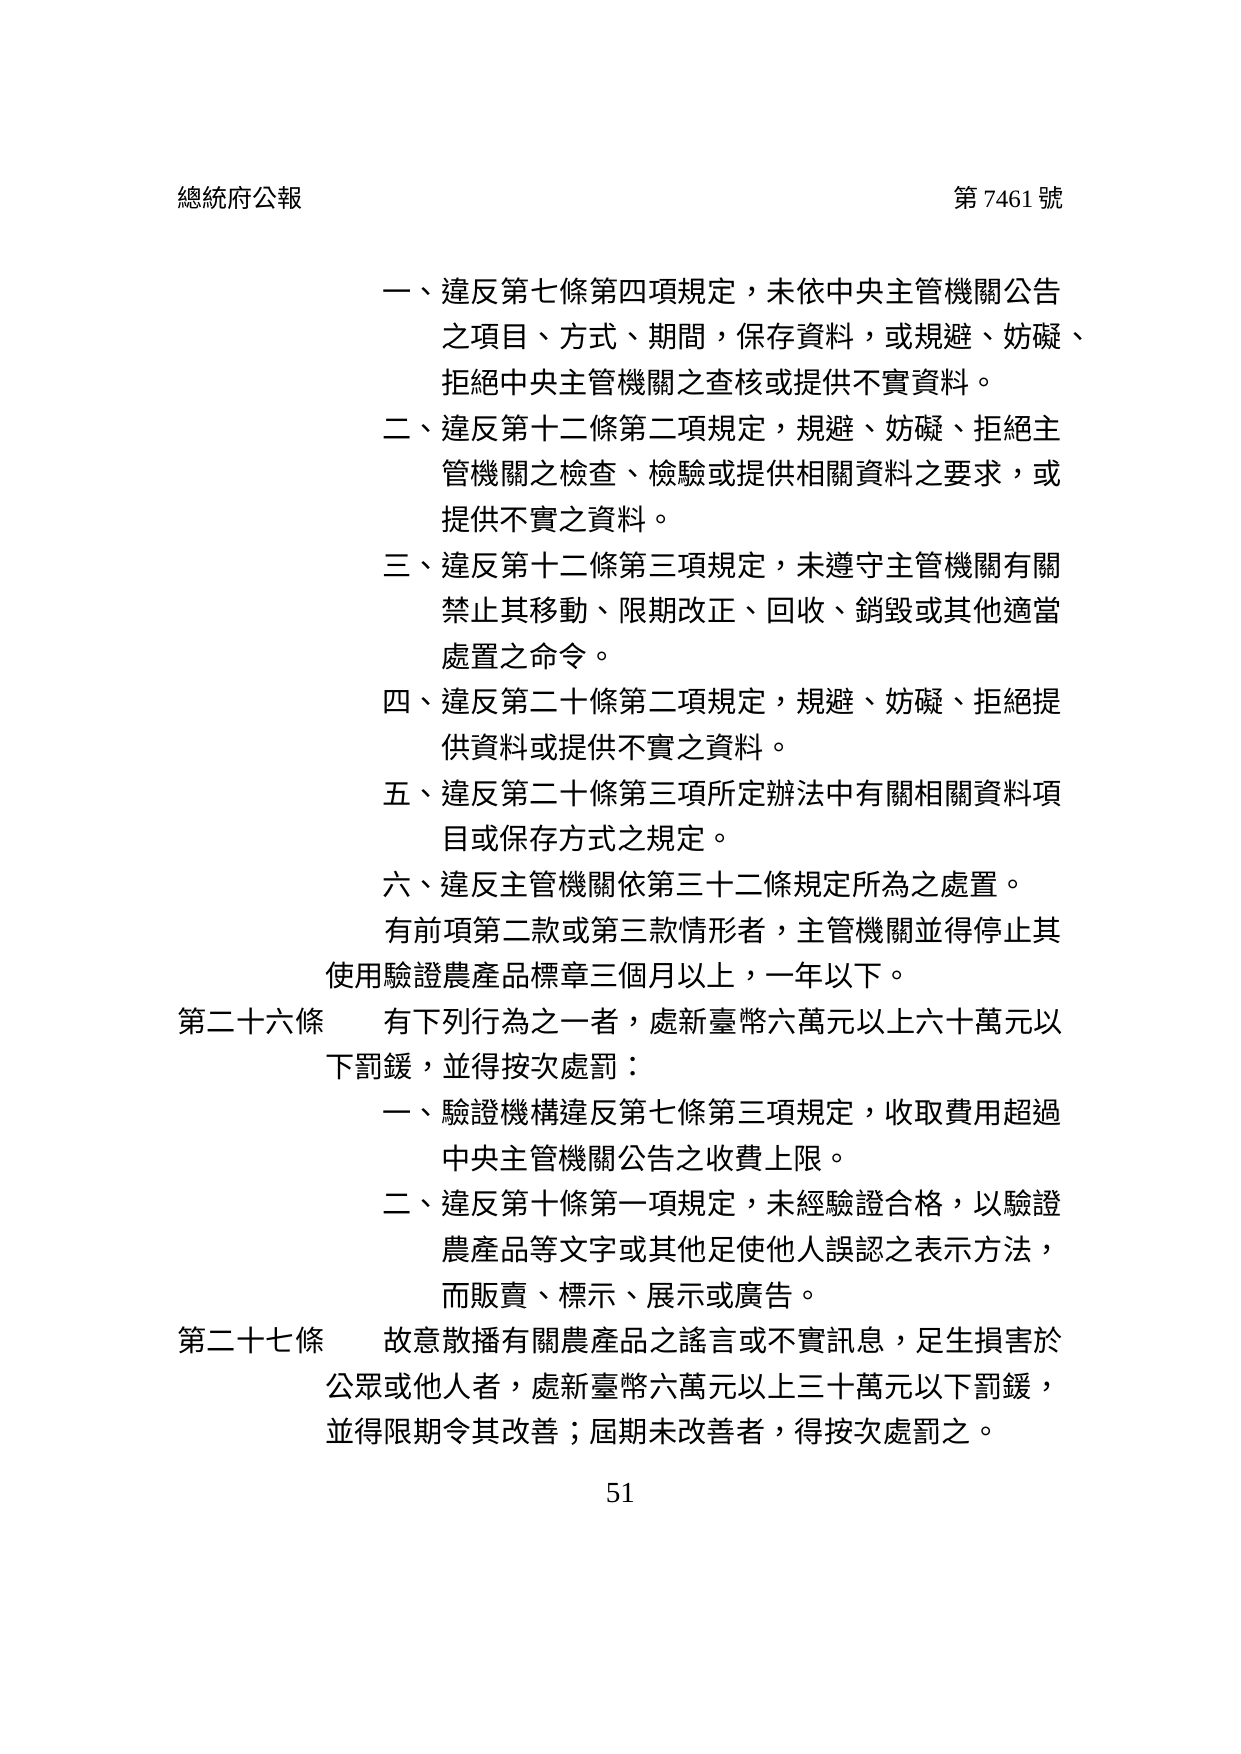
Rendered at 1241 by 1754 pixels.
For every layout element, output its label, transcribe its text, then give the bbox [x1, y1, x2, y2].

text 二、違反第十條第一項規定，未經驗證合格，以驗證農產品等文字或其他足使他人誤認之表示方法，而販賣、標示、展示或廣告。 [382, 1178, 1063, 1315]
text 第二十七條 故意散播有關農產品之謠言或不實訊息，足生損害於公眾或他人者，處新臺幣六萬元以上三十萬元以下罰鍰，並得限期令其改善；屆期未改善者，得按次處罰之。 [177, 1315, 1063, 1452]
text 四、違反第二十條第二項規定，規避、妨礙、拒絕提供資料或提供不實之資料。 [382, 676, 1063, 768]
text 五、違反第二十條第三項所定辦法中有關相關資料項目或保存方式之規定。 [382, 768, 1063, 859]
text 三、違反第十二條第三項規定，未遵守主管機關有關禁止其移動、限期改正、回收、銷毀或其他適當處置之命令。 [382, 539, 1063, 676]
text 第二十六條 有下列行為之一者，處新臺幣六萬元以上六十萬元以下罰鍰，並得按次處罰： [177, 996, 1063, 1087]
text 有前項第二款或第三款情形者，主管機關並得停止其使用驗證農產品標章三個月以上，一年以下。 [325, 904, 1063, 996]
text 二、違反第十二條第二項規定，規避、妨礙、拒絕主管機關之檢查、檢驗或提供相關資料之要求，或提供不實之資料。 [382, 403, 1063, 539]
text 一、驗證機構違反第七條第三項規定，收取費用超過中央主管機關公告之收費上限。 [382, 1087, 1063, 1178]
text 六、違反主管機關依第三十二條規定所為之處置。 [382, 859, 1063, 904]
text 一、違反第七條第四項規定，未依中央主管機關公告之項目、方式、期間，保存資料，或規避、妨礙、拒絕中央主管機關之查核或提供不實資料。 [382, 266, 1063, 403]
